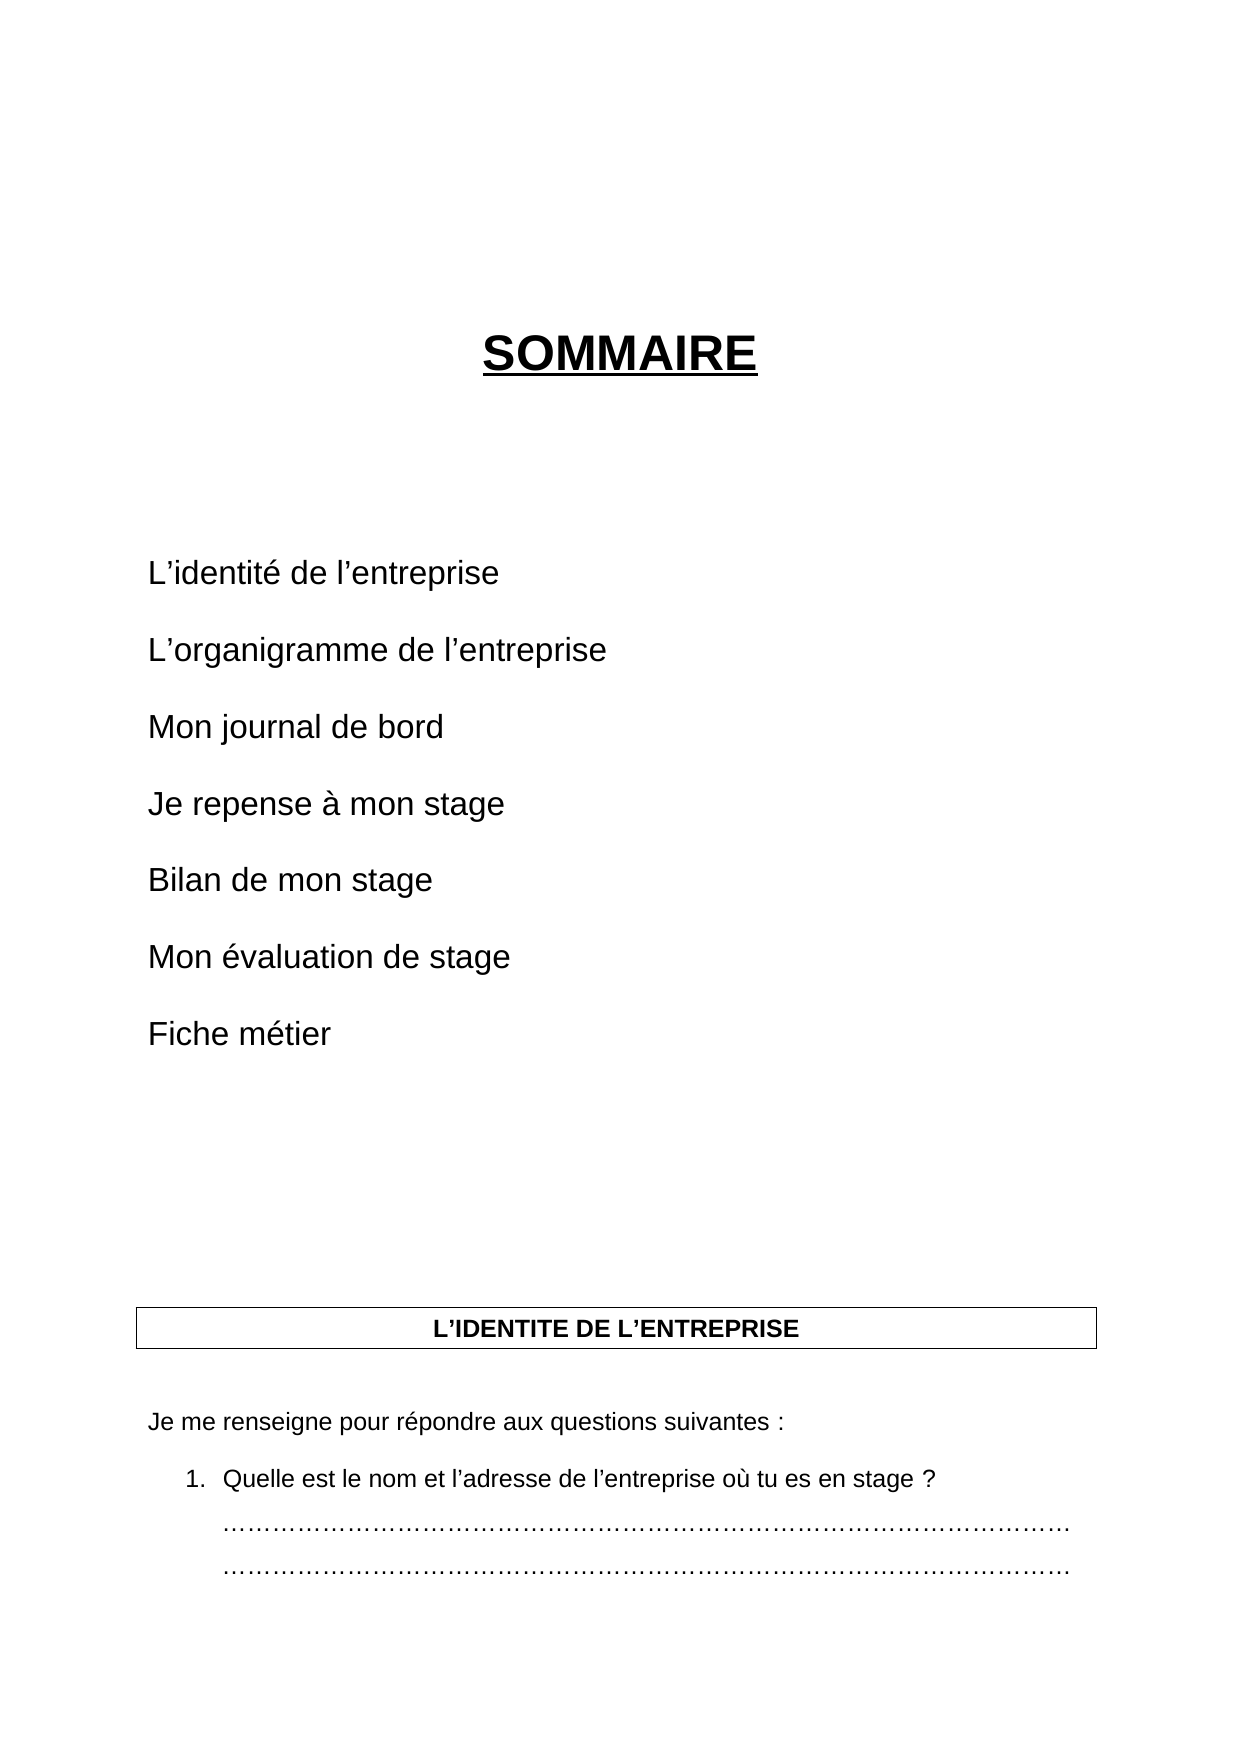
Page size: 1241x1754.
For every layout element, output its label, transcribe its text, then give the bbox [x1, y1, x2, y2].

text Je repense à mon stage [148, 784, 1092, 822]
text Fiche métier [148, 1014, 1092, 1053]
text L’identité de l’entreprise [148, 553, 1092, 591]
text Mon évaluation de stage [148, 937, 1092, 976]
list Quelle est le nom et l’adresse de l’entreprise où tu es en stage ? [185, 1464, 1092, 1493]
text …………………………………………………………………………………………………………………………………………………………………………………… [221, 1507, 1092, 1579]
text Je me renseigne pour répondre aux questions suivantes : [148, 1407, 1092, 1436]
text Mon journal de bord [148, 707, 1092, 745]
table_header L’IDENTITE DE L’ENTREPRISE [137, 1308, 1096, 1348]
text L’organigramme de l’entreprise [148, 630, 1092, 668]
text Bilan de mon stage [148, 861, 1092, 899]
text SOMMAIRE [148, 323, 1092, 381]
